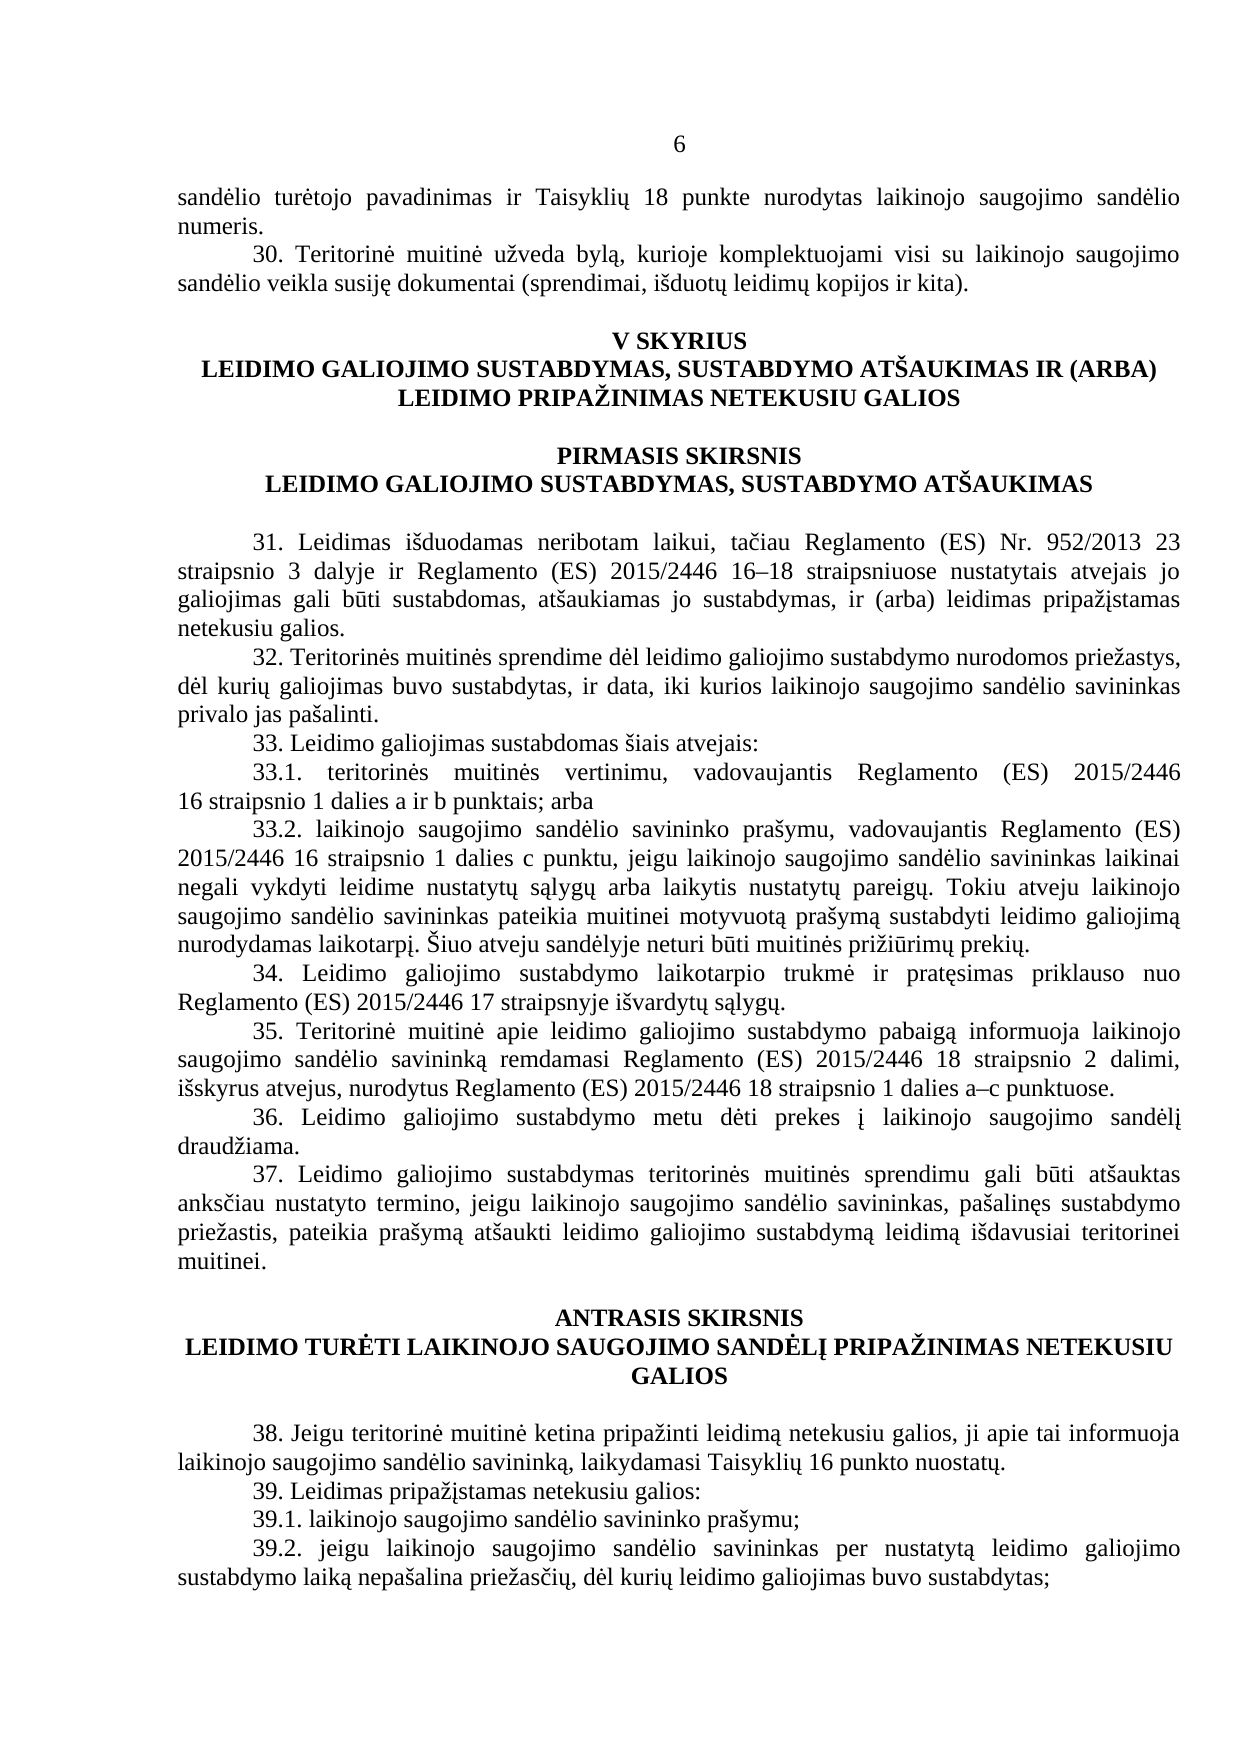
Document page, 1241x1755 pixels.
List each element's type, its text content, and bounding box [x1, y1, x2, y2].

text sandėlio turėtojo pavadinimas ir Taisyklių 18 punkte nurodytas laikinojo saugojimo sandėlio numeris. [177, 182, 1181, 239]
text 37. Leidimo galiojimo sustabdymas teritorinės muitinės sprendimu gali būti atšauktas anksčiau nustatyto termino, jeigu laikinojo saugojimo sandėlio savininkas, pašalinęs sustabdymo priežastis, pateikia prašymą atšaukti leidimo galiojimo sustabdymą leidimą išdavusiai teritorinei muitinei. [177, 1159, 1181, 1274]
text LEIDIMO GALIOJIMO SUSTABDYMAS, SUSTABDYMO ATŠAUKIMAS [177, 469, 1181, 498]
text 31. Leidimas išduodamas neribotam laikui, tačiau Reglamento (ES) Nr. 952/2013 23 straipsnio 3 dalyje ir Reglamento (ES) 2015/2446 16–18 straipsniuose nustatytais atvejais jo galiojimas gali būti sustabdomas, atšaukiamas jo sustabdymas, ir (arba) leidimas pripažįstamas netekusiu galios. [177, 527, 1181, 642]
text 33.2. laikinojo saugojimo sandėlio savininko prašymu, vadovaujantis Reglamento (ES) 2015/2446 16 straipsnio 1 dalies c punktu, jeigu laikinojo saugojimo sandėlio savininkas laikinai negali vykdyti leidime nustatytų sąlygų arba laikytis nustatytų pareigų. Tokiu atveju laikinojo saugojimo sandėlio savininkas pateikia muitinei motyvuotą prašymą sustabdyti leidimo galiojimą nurodydamas laikotarpį. Šiuo atveju sandėlyje neturi būti muitinės prižiūrimų prekių. [177, 814, 1181, 958]
text LEIDIMO GALIOJIMO SUSTABDYMAS, SUSTABDYMO ATŠAUKIMAS IR (ARBA) LEIDIMO PRIPAŽINIMAS NETEKUSIU GALIOS [177, 354, 1181, 412]
text 39.1. laikinojo saugojimo sandėlio savininko prašymu; [177, 1504, 1181, 1533]
text 30. Teritorinė muitinė užveda bylą, kurioje komplektuojami visi su laikinojo saugojimo sandėlio veikla susiję dokumentai (sprendimai, išduotų leidimų kopijos ir kita). [177, 239, 1181, 297]
text 39.2. jeigu laikinojo saugojimo sandėlio savininkas per nustatytą leidimo galiojimo sustabdymo laiką nepašalina priežasčių, dėl kurių leidimo galiojimas buvo sustabdytas; [177, 1533, 1181, 1591]
text 35. Teritorinė muitinė apie leidimo galiojimo sustabdymo pabaigą informuoja laikinojo saugojimo sandėlio savininką remdamasi Reglamento (ES) 2015/2446 18 straipsnio 2 dalimi, išskyrus atvejus, nurodytus Reglamento (ES) 2015/2446 18 straipsnio 1 dalies a–c punktuose. [177, 1016, 1181, 1102]
text V SKYRIUS [177, 326, 1181, 354]
text 39. Leidimas pripažįstamas netekusiu galios: [177, 1476, 1181, 1504]
text ANTRASIS SKIRSNIS [177, 1303, 1181, 1332]
text 38. Jeigu teritorinė muitinė ketina pripažinti leidimą netekusiu galios, ji apie tai informuoja laikinojo saugojimo sandėlio savininką, laikydamasi Taisyklių 16 punkto nuostatų. [177, 1418, 1181, 1476]
text 36. Leidimo galiojimo sustabdymo metu dėti prekes į laikinojo saugojimo sandėlį draudžiama. [177, 1102, 1181, 1159]
text PIRMASIS SKIRSNIS [177, 441, 1181, 469]
text LEIDIMO TURĖTI LAIKINOJO SAUGOJIMO SANDĖLĮ PRIPAŽINIMAS NETEKUSIU GALIOS [177, 1332, 1181, 1389]
text 33. Leidimo galiojimas sustabdomas šiais atvejais: [177, 728, 1181, 757]
text 33.1. teritorinės muitinės vertinimu, vadovaujantis Reglamento (ES) 2015/2446 16 straipsnio 1 dalies a ir b punktais; arba [177, 757, 1181, 814]
text 34. Leidimo galiojimo sustabdymo laikotarpio trukmė ir pratęsimas priklauso nuo Reglamento (ES) 2015/2446 17 straipsnyje išvardytų sąlygų. [177, 958, 1181, 1016]
text 32. Teritorinės muitinės sprendime dėl leidimo galiojimo sustabdymo nurodomos priežastys, dėl kurių galiojimas buvo sustabdytas, ir data, iki kurios laikinojo saugojimo sandėlio savininkas privalo jas pašalinti. [177, 642, 1181, 728]
